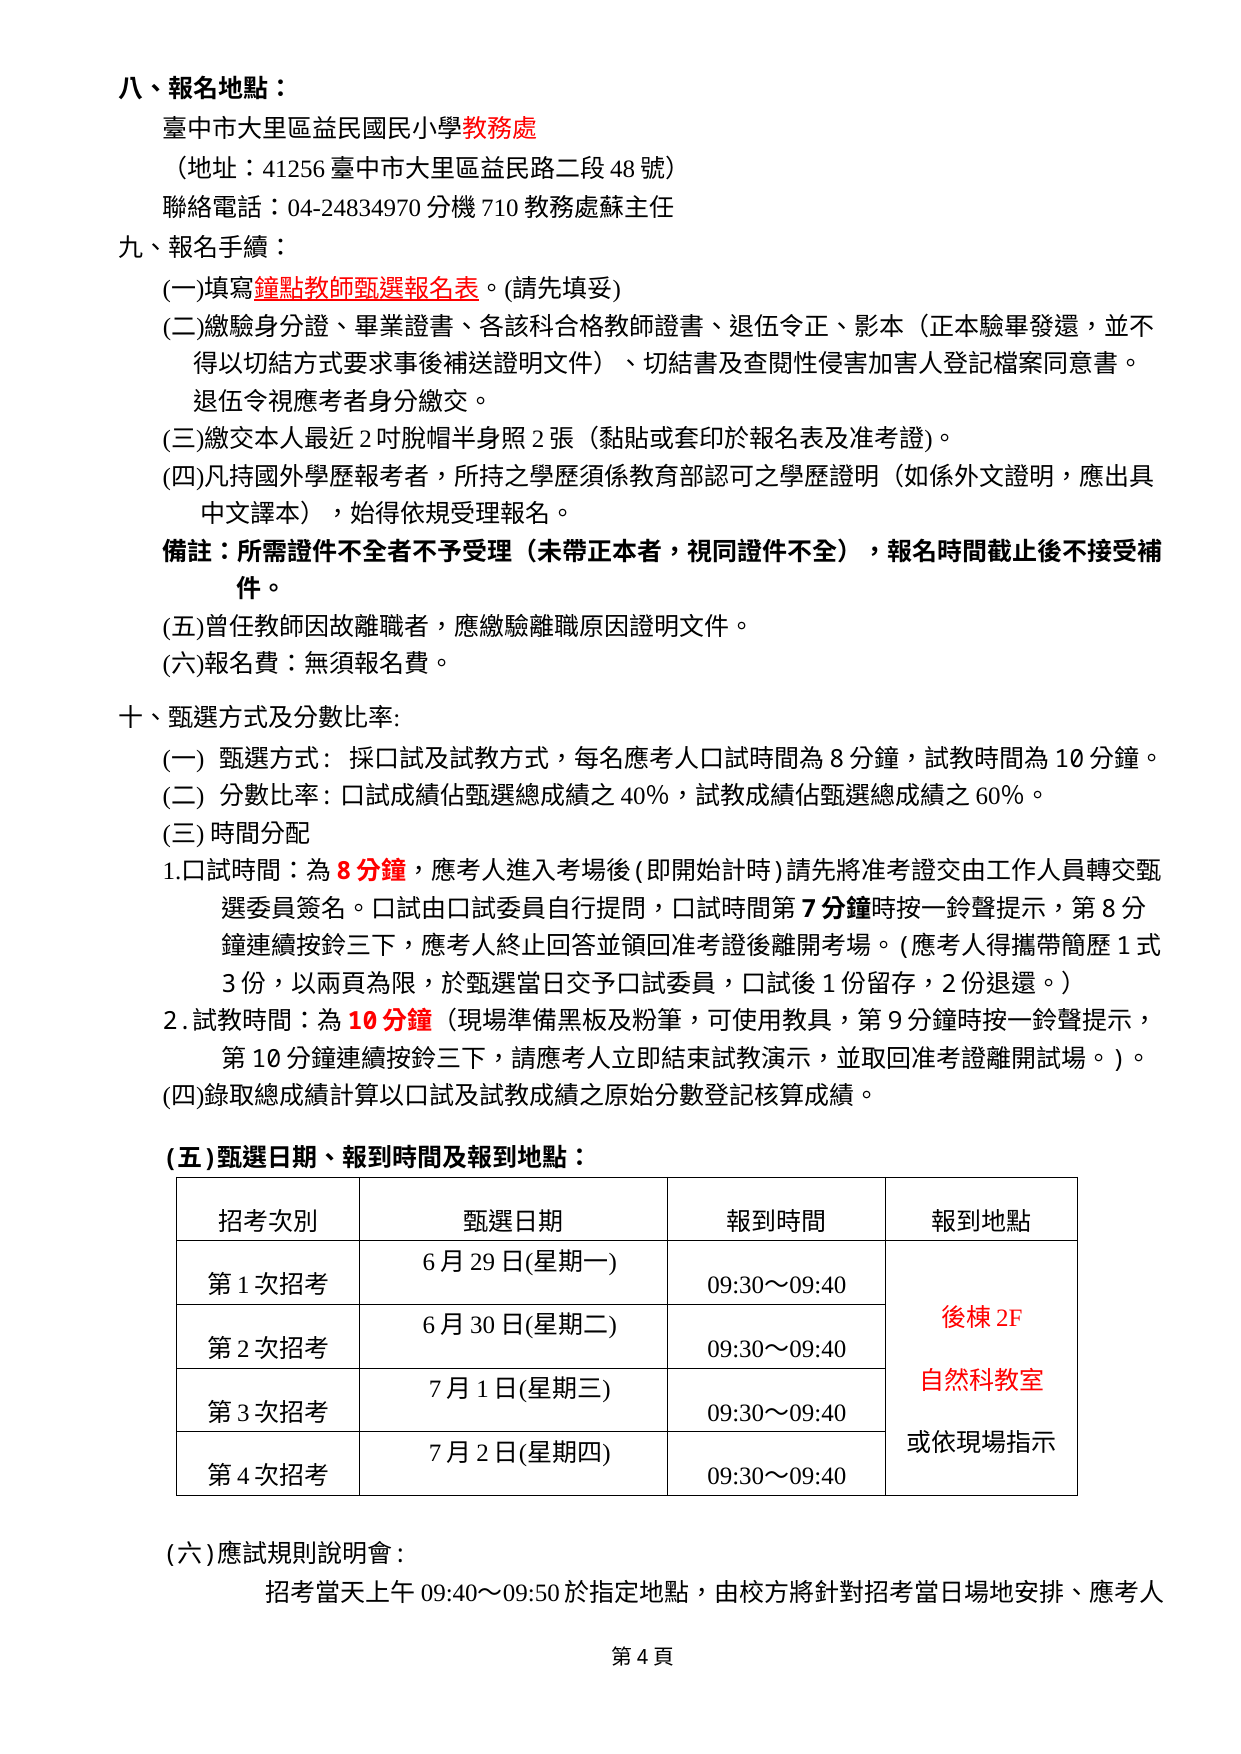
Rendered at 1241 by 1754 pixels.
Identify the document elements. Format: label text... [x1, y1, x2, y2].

text (一)填寫鐘點教師甄選報名表。(請先填妥) [162, 267, 1167, 305]
table_cell 後棟2F 自然科教室 或依現場指示 [886, 1241, 1077, 1494]
text 招考當天上午09:40～09:50於指定地點，由校方將針對招考當日場地安排、應考人 [207, 1573, 1167, 1609]
text (二)繳驗身分證、畢業證書、各該科合格教師證書、退伍令正、影本（正本驗畢發還，並不得以切結方式要求事後補送證明文件）、切結書及查閱性侵害加害人登記檔案同意書。退伍令視應考者身分繳交。 [163, 305, 1167, 417]
table_header 招考次別 [177, 1178, 359, 1240]
table_cell 第1次招考 [177, 1241, 359, 1304]
text 備註：所需證件不全者不予受理（未帶正本者，視同證件不全），報名時間截止後不接受補件。 [162, 530, 1167, 605]
text 十、甄選方式及分數比率: [118, 697, 1167, 733]
table_cell 6月29日(星期一) [360, 1241, 667, 1304]
text 聯絡電話：04-24834970分機710 教務處蘇主任 [162, 188, 1167, 224]
table_cell 6月30日(星期二) [360, 1305, 667, 1367]
text (六)應試規則說明會: [163, 1533, 1167, 1569]
text (四)凡持國外學歷報考者，所持之學歷須係教育部認可之學歷證明（如係外文證明，應出具中文譯本），始得依規受理報名。 [162, 455, 1167, 530]
text 2.試教時間：為10分鐘（現場準備黑板及粉筆，可使用教具，第9分鐘時按一鈴聲提示，第10分鐘連續按鈴三下，請應考人立即結束試教演示，並取回准考證離開試場。)。 [162, 999, 1167, 1074]
table_header 甄選日期 [360, 1178, 667, 1240]
text （地址：41256臺中市大里區益民路二段48號） [162, 148, 1167, 184]
table_cell 第3次招考 [177, 1369, 359, 1431]
text 八、報名地點： [118, 68, 1167, 105]
text (五)甄選日期、報到時間及報到地點： [163, 1137, 1167, 1173]
text 臺中市大里區益民國民小學教務處 [162, 108, 1167, 144]
text 1.口試時間：為8分鐘，應考人進入考場後(即開始計時)請先將准考證交由工作人員轉交甄選委員簽名。口試由口試委員自行提問，口試時間第7分鐘時按一鈴聲提示，第8分鐘連續按鈴三下，應考人終止回答並領回准考證後離開考場。(應考人得攜帶簡歷1式3份，以兩頁為限，於甄選當日交予口試委員，口試後1份留存，2份退還。） [162, 849, 1167, 999]
text (一) 甄選方式: 採口試及試教方式，每名應考人口試時間為8分鐘，試教時間為10分鐘。 [162, 737, 1167, 774]
table_cell 09:30～09:40 [668, 1432, 885, 1494]
table_cell 第2次招考 [177, 1305, 359, 1367]
table_cell 09:30～09:40 [668, 1241, 885, 1304]
table_cell 09:30～09:40 [668, 1369, 885, 1431]
text (五)曾任教師因故離職者，應繳驗離職原因證明文件。 [162, 605, 1167, 642]
text 九、報名手續： [118, 228, 1167, 264]
table_header 報到地點 [886, 1178, 1077, 1240]
text (二) 分數比率: 口試成績佔甄選總成績之40％，試教成績佔甄選總成績之60％。 [162, 774, 1167, 812]
text (三)繳交本人最近2吋脫帽半身照2張（黏貼或套印於報名表及准考證)。 [162, 417, 1167, 455]
text (四)錄取總成績計算以口試及試教成績之原始分數登記核算成績。 [162, 1074, 1167, 1112]
text (六)報名費：無須報名費。 [162, 642, 1167, 680]
table_cell 09:30～09:40 [668, 1305, 885, 1367]
table_cell 7月1日(星期三) [360, 1369, 667, 1431]
table_cell 第4次招考 [177, 1432, 359, 1494]
table_header 報到時間 [668, 1178, 885, 1240]
text (三) 時間分配 [162, 812, 1167, 849]
table_cell 7月2日(星期四) [360, 1432, 667, 1494]
